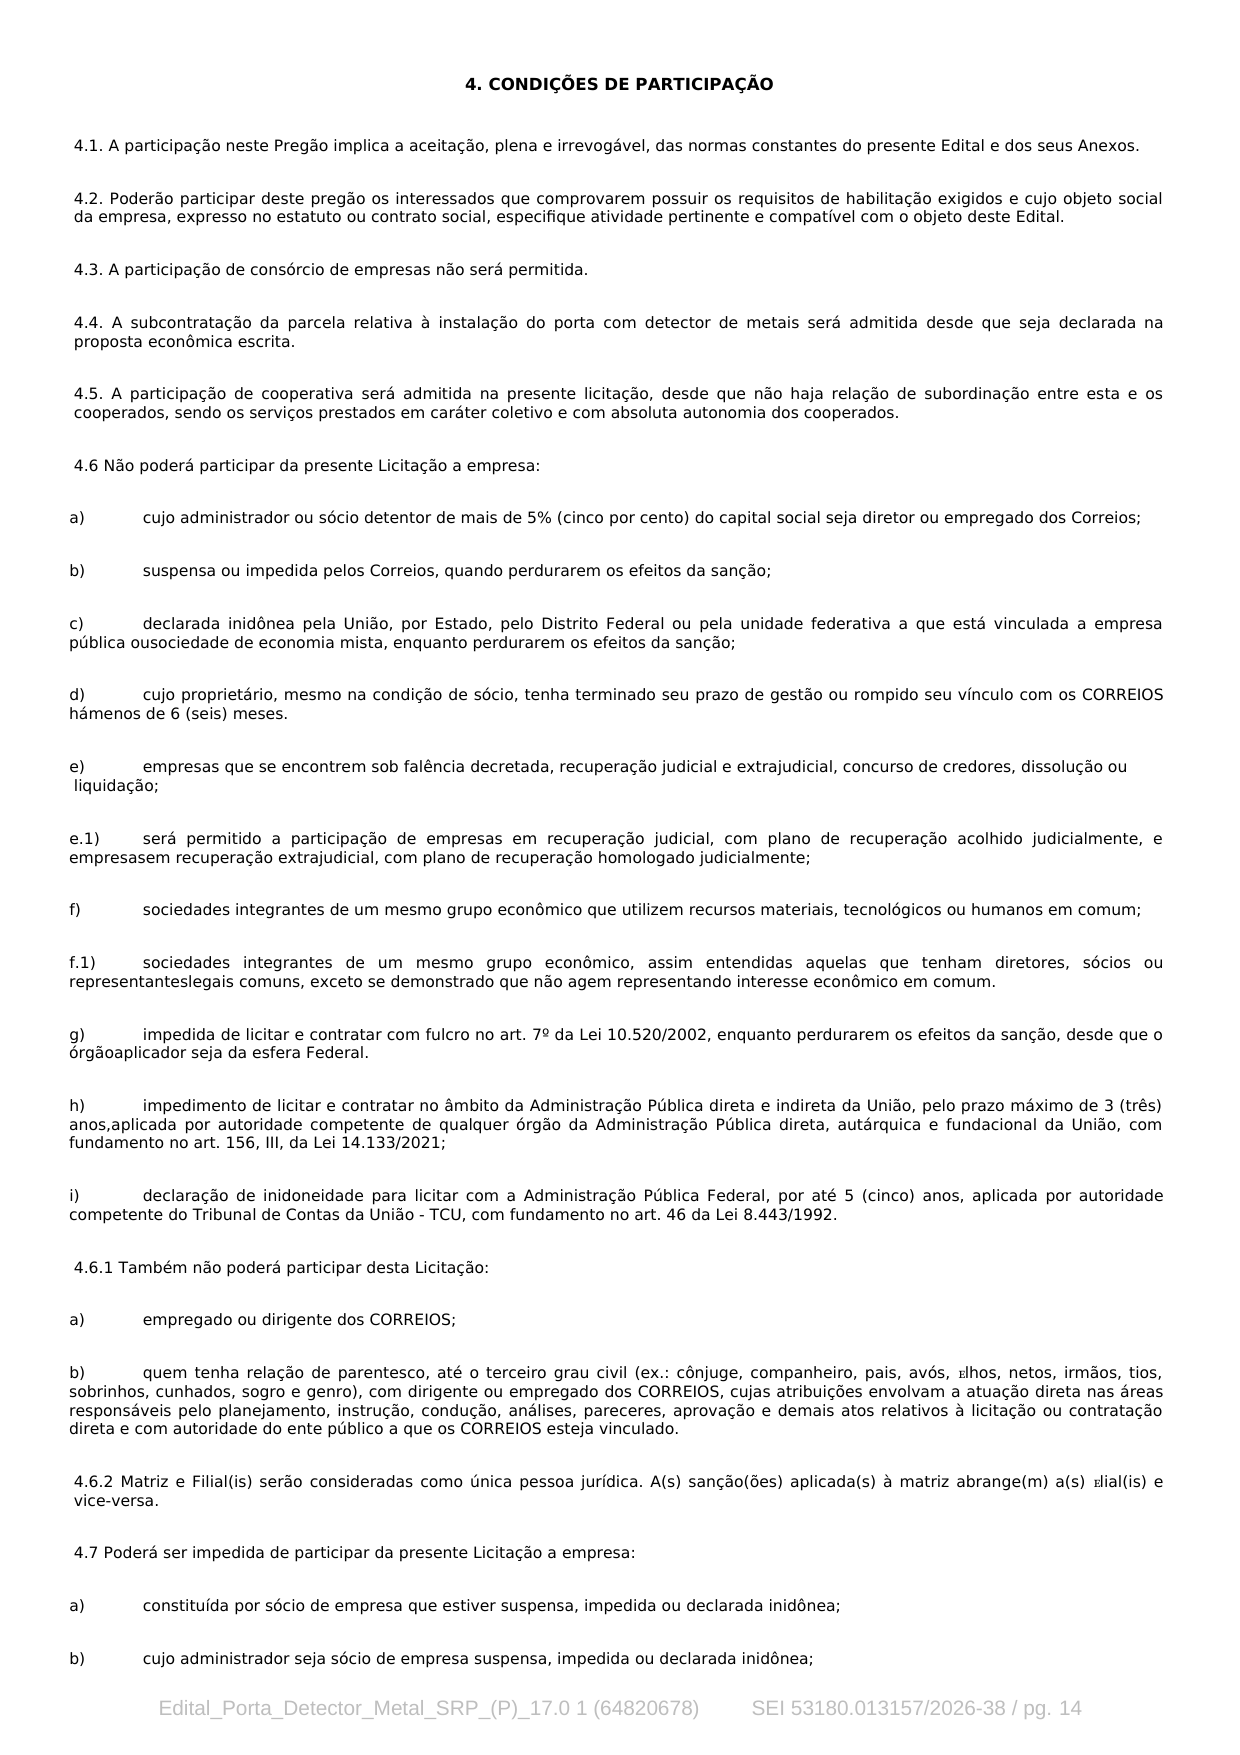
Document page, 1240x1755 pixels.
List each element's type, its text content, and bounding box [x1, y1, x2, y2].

list declarada inidônea pela União, por Estado, pelo Distrito Federal ou pela unidade federativa a que está vinculada a empresa pública ousociedade de economia mista, enquanto perdurarem os efeitos da sanção; [69, 615, 1165, 652]
text 4.7 Poderá ser impedida de participar da presente Licitação a empresa: [74, 1544, 1165, 1563]
text 4.2. Poderão participar deste pregão os interessados que comprovarem possuir os requisitos de habilitação exigidos e cujo objeto social da empresa, expresso no estatuto ou contrato social, especifique atividade pertinente e compatível com o objeto deste Edital. [74, 189, 1165, 227]
list impedimento de licitar e contratar no âmbito da Administração Pública direta e indireta da União, pelo prazo máximo de 3 (três) anos,aplicada por autoridade competente de qualquer órgão da Administração Pública direta, autárquica e fundacional da União, com fundamento no art. 156, III, da Lei 14.133/2021; [69, 1097, 1165, 1153]
text 4.3. A participação de consórcio de empresas não será permitida. [74, 261, 1165, 279]
text 4.1. A participação neste Pregão implica a aceitação, plena e irrevogável, das normas constantes do presente Edital e dos seus Anexos. [74, 137, 1165, 155]
text 4.6.1 Também não poderá participar desta Licitação: [74, 1259, 1165, 1277]
list impedida de licitar e contratar com fulcro no art. 7º da Lei 10.520/2002, enquanto perdurarem os efeitos da sanção, desde que o órgãoaplicador seja da esfera Federal. [69, 1026, 1165, 1062]
list declaração de inidoneidade para licitar com a Administração Pública Federal, por até 5 (cinco) anos, aplicada por autoridade competente do Tribunal de Contas da União - TCU, com fundamento no art. 46 da Lei 8.443/1992. [69, 1187, 1165, 1224]
text 4.6.2 Matriz e Filial(is) serão consideradas como única pessoa jurídica. A(s) sanção(ões) aplicada(s) à matriz abrange(m) a(s) lial(is) e vice-versa. [74, 1473, 1165, 1510]
subtitle 4. CONDIÇÕES DE PARTICIPAÇÃO [69, 75, 1169, 94]
text liquidação; [74, 777, 1165, 795]
list cujo administrador seja sócio de empresa suspensa, impedida ou declarada inidônea; [69, 1650, 1165, 1668]
text 4.4. A subcontratação da parcela relativa à instalação do porta com detector de metais será admitida desde que seja declarada na proposta econômica escrita. [74, 314, 1165, 351]
list constituída por sócio de empresa que estiver suspensa, impedida ou declarada inidônea; [69, 1597, 1165, 1615]
text 4.6 Não poderá participar da presente Licitação a empresa: [74, 457, 1165, 475]
list cujo proprietário, mesmo na condição de sócio, tenha terminado seu prazo de gestão ou rompido seu vínculo com os CORREIOS hámenos de 6 (seis) meses. [69, 686, 1165, 723]
list quem tenha relação de parentesco, até o terceiro grau civil (ex.: cônjuge, companheiro, pais, avós, lhos, netos, irmãos, tios, sobrinhos, cunhados, sogro e genro), com dirigente ou empregado dos CORREIOS, cujas atribuições envolvam a atuação direta nas áreas responsáveis pelo planejamento, instrução, condução, análises, pareceres, aprovação e demais atos relativos à licitação ou contratação direta e com autoridade do ente público a que os CORREIOS esteja vinculado. [69, 1364, 1165, 1438]
list será permitido a participação de empresas em recuperação judicial, com plano de recuperação acolhido judicialmente, e empresasem recuperação extrajudicial, com plano de recuperação homologado judicialmente; [69, 830, 1165, 867]
list suspensa ou impedida pelos Correios, quando perdurarem os efeitos da sanção; [69, 562, 1165, 580]
list sociedades integrantes de um mesmo grupo econômico, assim entendidas aquelas que tenham diretores, sócios ou representanteslegais comuns, exceto se demonstrado que não agem representando interesse econômico em comum. [69, 954, 1165, 991]
list empregado ou dirigente dos CORREIOS; [69, 1311, 1165, 1329]
text 4.5. A participação de cooperativa será admitida na presente licitação, desde que não haja relação de subordinação entre esta e os cooperados, sendo os serviços prestados em caráter coletivo e com absoluta autonomia dos cooperados. [74, 385, 1165, 422]
list cujo administrador ou sócio detentor de mais de 5% (cinco por cento) do capital social seja diretor ou empregado dos Correios; [69, 509, 1165, 528]
list empresas que se encontrem sob falência decretada, recuperação judicial e extrajudicial, concurso de credores, dissolução ou [69, 758, 1165, 776]
list sociedades integrantes de um mesmo grupo econômico que utilizem recursos materiais, tecnológicos ou humanos em comum; [69, 901, 1165, 919]
